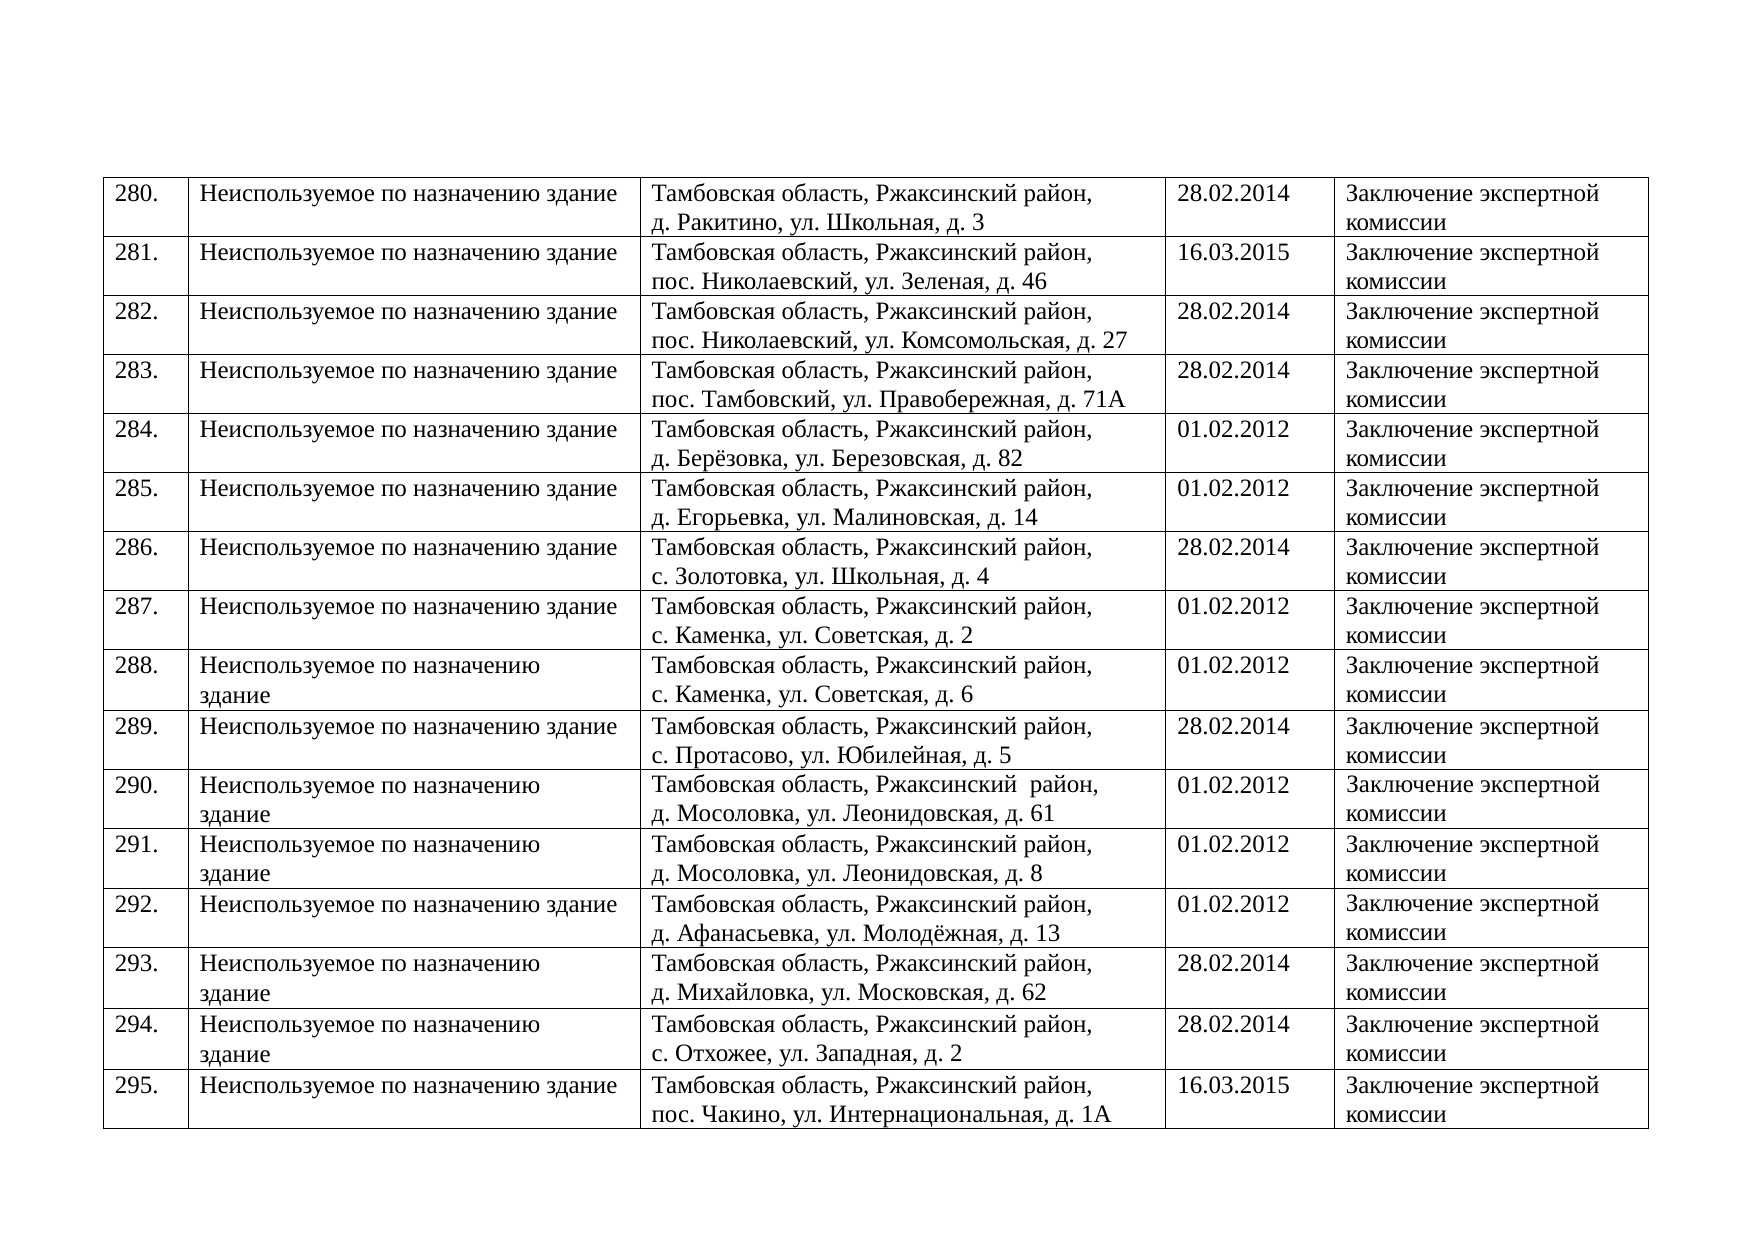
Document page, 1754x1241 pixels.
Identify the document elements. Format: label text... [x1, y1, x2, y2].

table_cell [104, 711, 188, 769]
table_cell [104, 1009, 188, 1069]
table_cell [104, 296, 188, 354]
table_cell [104, 532, 188, 590]
table_cell 28.02.2014 [1166, 711, 1334, 769]
table_cell Неиспользуемое по назначению здание [189, 948, 640, 1008]
table_cell Заключение экспертной комиссии [1335, 591, 1648, 649]
table_cell Неиспользуемое по назначению здание [189, 355, 640, 413]
table_cell [104, 948, 188, 1008]
table_cell Заключение экспертной комиссии [1335, 948, 1648, 1008]
table_cell [104, 650, 188, 710]
table_cell [104, 770, 188, 828]
table_cell 16.03.2015 [1166, 237, 1334, 295]
table_cell Тамбовская область, Ржаксинский район, пос. Николаевский, ул. Комсомольская, д. 27 [641, 296, 1165, 354]
table_cell Тамбовская область, Ржаксинский район, д. Ракитино, ул. Школьная, д. 3 [641, 178, 1165, 236]
table_cell [104, 1070, 188, 1127]
table_cell [104, 355, 188, 413]
table_cell 01.02.2012 [1166, 473, 1334, 531]
table_cell 01.02.2012 [1166, 650, 1334, 710]
table_cell 28.02.2014 [1166, 532, 1334, 590]
table_cell Тамбовская область, Ржаксинский район, пос. Чакино, ул. Интернациональная, д. 1А [641, 1070, 1165, 1127]
table_cell 28.02.2014 [1166, 178, 1334, 236]
table_cell 16.03.2015 [1166, 1070, 1334, 1127]
table_cell Неиспользуемое по назначению здание [189, 296, 640, 354]
table_cell Тамбовская область, Ржаксинский район, с. Отхожее, ул. Западная, д. 2 [641, 1009, 1165, 1069]
table_cell Заключение экспертной комиссии [1335, 1070, 1648, 1127]
table_cell Заключение экспертной комиссии [1335, 532, 1648, 590]
table_cell Неиспользуемое по назначению здание [189, 1070, 640, 1127]
table_cell Заключение экспертной комиссии [1335, 178, 1648, 236]
table_cell Заключение экспертной комиссии [1335, 711, 1648, 769]
table_cell Неиспользуемое по назначению здание [189, 1009, 640, 1069]
table_cell Тамбовская область, Ржаксинский район, д. Афанасьевка, ул. Молодёжная, д. 13 [641, 889, 1165, 947]
table_cell Тамбовская область, Ржаксинский район, д. Егорьевка, ул. Малиновская, д. 14 [641, 473, 1165, 531]
table_cell 01.02.2012 [1166, 770, 1334, 828]
table_cell Заключение экспертной комиссии [1335, 237, 1648, 295]
table_cell 28.02.2014 [1166, 296, 1334, 354]
table_cell [104, 889, 188, 947]
table_cell Неиспользуемое по назначению здание [189, 532, 640, 590]
table_cell Тамбовская область, Ржаксинский район, д. Мосоловка, ул. Леонидовская, д. 8 [641, 829, 1165, 888]
table_cell 01.02.2012 [1166, 414, 1334, 472]
table_cell Заключение экспертной комиссии [1335, 296, 1648, 354]
table_cell Заключение экспертной комиссии [1335, 770, 1648, 828]
table_cell Неиспользуемое по назначению здание [189, 237, 640, 295]
table_cell Тамбовская область, Ржаксинский район, д. Мосоловка, ул. Леонидовская, д. 61 [641, 770, 1165, 828]
table_cell Тамбовская область, Ржаксинский район, д. Берёзовка, ул. Березовская, д. 82 [641, 414, 1165, 472]
table_cell 01.02.2012 [1166, 889, 1334, 947]
table_cell [104, 237, 188, 295]
table_cell Заключение экспертной комиссии [1335, 1009, 1648, 1069]
table_cell Неиспользуемое по назначению здание [189, 770, 640, 828]
table_cell Заключение экспертной комиссии [1335, 829, 1648, 888]
table_cell Тамбовская область, Ржаксинский район, с. Золотовка, ул. Школьная, д. 4 [641, 532, 1165, 590]
table_cell Тамбовская область, Ржаксинский район, с. Каменка, ул. Советская, д. 2 [641, 591, 1165, 649]
table_cell [104, 414, 188, 472]
table_cell 28.02.2014 [1166, 355, 1334, 413]
table_cell Неиспользуемое по назначению здание [189, 889, 640, 947]
table_cell Тамбовская область, Ржаксинский район, д. Михайловка, ул. Московская, д. 62 [641, 948, 1165, 1008]
table_cell Заключение экспертной комиссии [1335, 355, 1648, 413]
table_cell Тамбовская область, Ржаксинский район, пос. Тамбовский, ул. Правобережная, д. 71А [641, 355, 1165, 413]
table_cell [104, 178, 188, 236]
table_cell Неиспользуемое по назначению здание [189, 591, 640, 649]
table_cell Заключение экспертной комиссии [1335, 650, 1648, 710]
table_cell Неиспользуемое по назначению здание [189, 829, 640, 888]
table_cell 28.02.2014 [1166, 948, 1334, 1008]
table_cell Неиспользуемое по назначению здание [189, 473, 640, 531]
table_cell 28.02.2014 [1166, 1009, 1334, 1069]
table_cell 01.02.2012 [1166, 591, 1334, 649]
table_cell Тамбовская область, Ржаксинский район, пос. Николаевский, ул. Зеленая, д. 46 [641, 237, 1165, 295]
table_cell Заключение экспертной комиссии [1335, 889, 1648, 947]
table_cell [104, 591, 188, 649]
table_cell 01.02.2012 [1166, 829, 1334, 888]
table_cell Тамбовская область, Ржаксинский район, с. Каменка, ул. Советская, д. 6 [641, 650, 1165, 710]
table_cell Тамбовская область, Ржаксинский район, с. Протасово, ул. Юбилейная, д. 5 [641, 711, 1165, 769]
table_cell [104, 829, 188, 888]
table_cell Неиспользуемое по назначению здание [189, 178, 640, 236]
table_cell Неиспользуемое по назначению здание [189, 711, 640, 769]
table_cell Заключение экспертной комиссии [1335, 473, 1648, 531]
table_cell Неиспользуемое по назначению здание [189, 650, 640, 710]
table_cell [104, 473, 188, 531]
table_cell Неиспользуемое по назначению здание [189, 414, 640, 472]
table_cell Заключение экспертной комиссии [1335, 414, 1648, 472]
